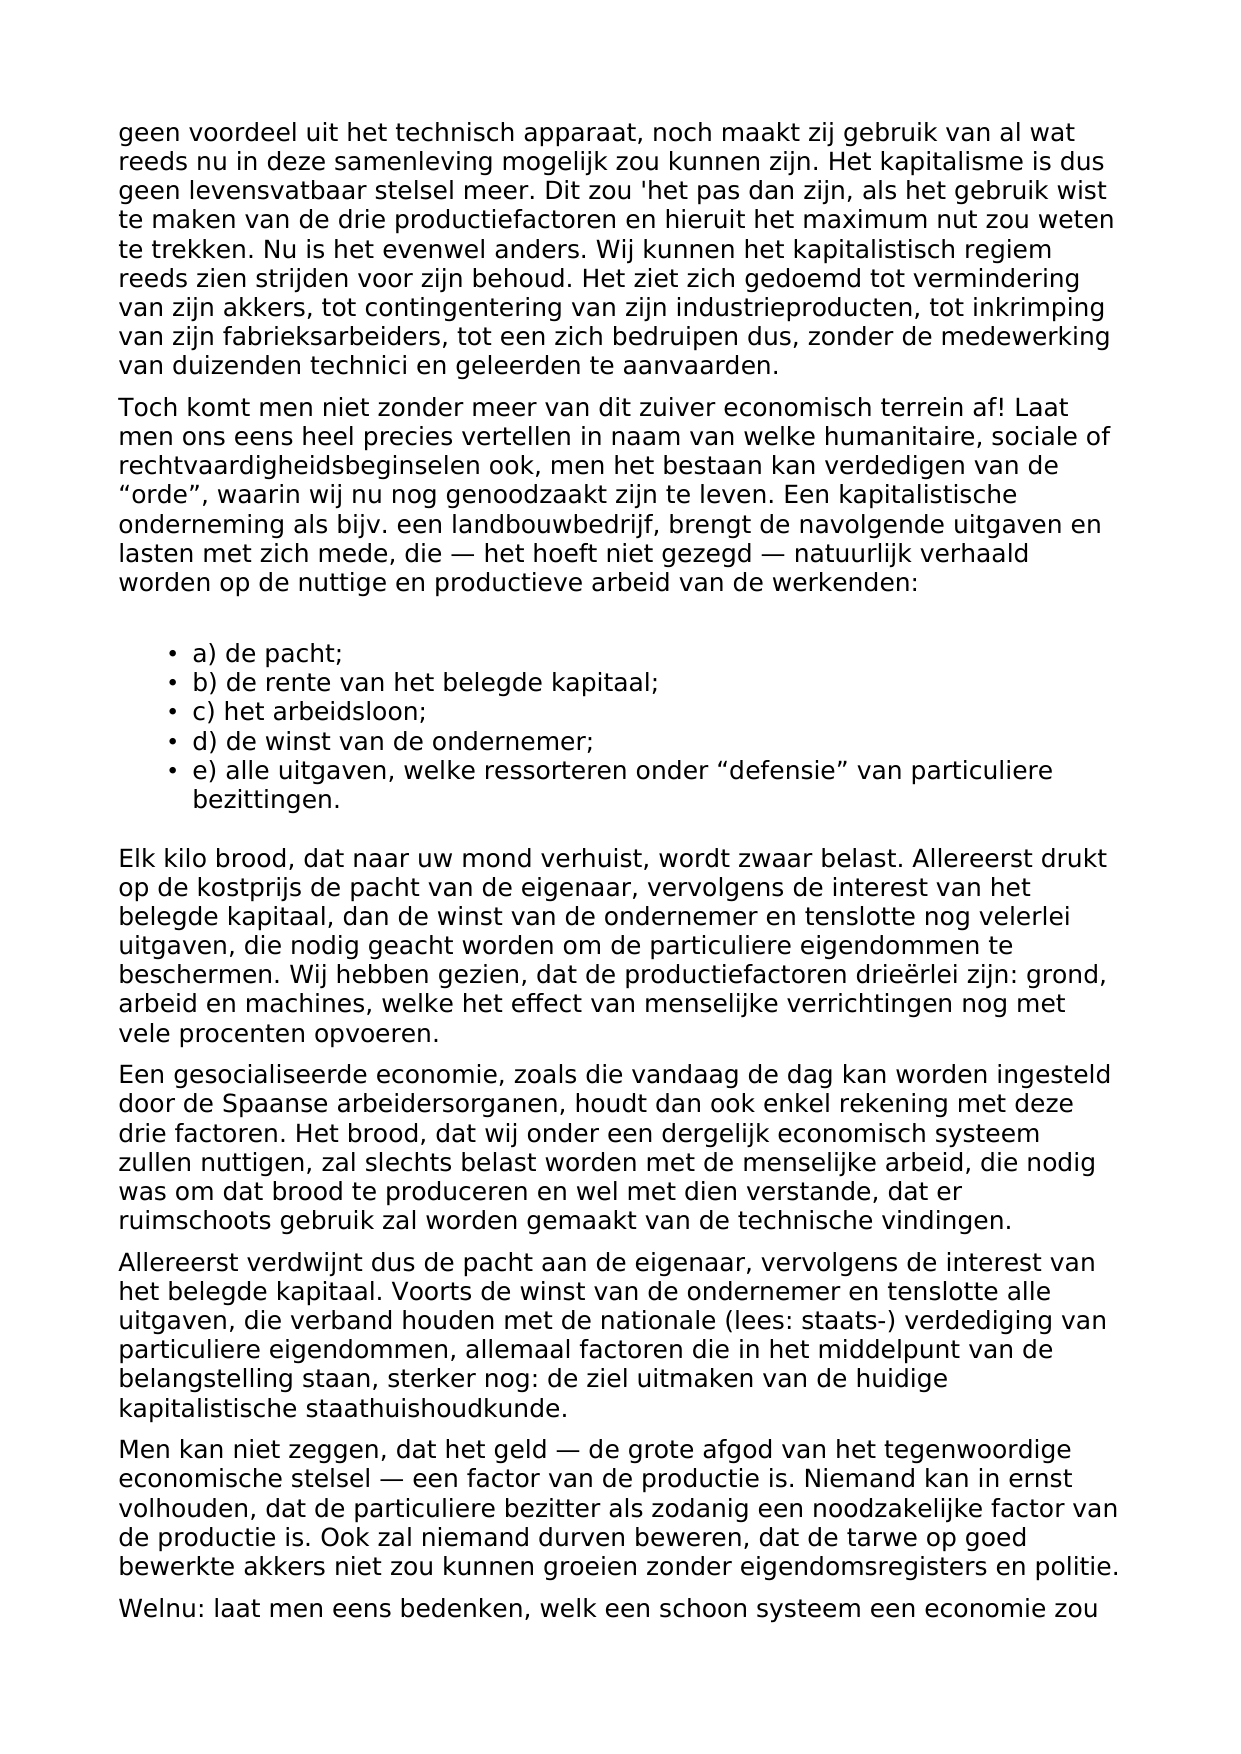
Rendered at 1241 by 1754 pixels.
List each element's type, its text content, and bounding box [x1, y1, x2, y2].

list b) de rente van het belegde kapitaal; [177, 668, 1122, 698]
text Een gesocialiseerde economie, zoals die vandaag de dag kan worden ingesteld door de Spaanse arbeidersorganen, houdt dan ook enkel rekening met deze drie factoren. Het brood, dat wij onder een dergelijk economisch systeem zullen nuttigen, zal slechts belast worden met de menselijke arbeid, die nodig was om dat brood te produceren en wel met dien verstande, dat er ruimschoots gebruik zal worden gemaakt van de technische vindingen. [118, 1060, 1122, 1235]
list e) alle uitgaven, welke ressorteren onder “defensie” van particuliere bezittingen. [177, 756, 1122, 814]
text Welnu: laat men eens bedenken, welk een schoon systeem een economie zou [118, 1594, 1122, 1623]
text Allereerst verdwijnt dus de pacht aan de eigenaar, vervolgens de interest van het belegde kapitaal. Voorts de winst van de ondernemer en tenslotte alle uitgaven, die verband houden met de nationale (lees: staats-) verdediging van particuliere eigendommen, allemaal factoren die in het middelpunt van de belangstelling staan, sterker nog: de ziel uitmaken van de huidige kapitalistische staathuishoudkunde. [118, 1248, 1122, 1423]
text Elk kilo brood, dat naar uw mond verhuist, wordt zwaar belast. Allereerst drukt op de kostprijs de pacht van de eigenaar, vervolgens de interest van het belegde kapitaal, dan de winst van de ondernemer en tenslotte nog velerlei uitgaven, die nodig geacht worden om de particuliere eigendommen te beschermen. Wij hebben gezien, dat de productiefactoren drieërlei zijn: grond, arbeid en machines, welke het effect van menselijke verrichtingen nog met vele procenten opvoeren. [118, 844, 1122, 1048]
text Men kan niet zeggen, dat het geld — de grote afgod van het tegenwoordige economische stelsel — een factor van de productie is. Niemand kan in ernst volhouden, dat de particuliere bezitter als zodanig een noodzakelijke factor van de productie is. Ook zal niemand durven beweren, dat de tarwe op goed bewerkte akkers niet zou kunnen groeien zonder eigendomsregisters en politie. [118, 1435, 1122, 1581]
text Toch komt men niet zonder meer van dit zuiver economisch terrein af! Laat men ons eens heel precies vertellen in naam van welke humanitaire, sociale of rechtvaardigheidsbeginselen ook, men het bestaan kan verdedigen van de “orde”, waarin wij nu nog genoodzaakt zijn te leven. Een kapitalistische onderneming als bijv. een landbouwbedrijf, brengt de navolgende uitgaven en lasten met zich mede, die — het hoeft niet gezegd — natuurlijk verhaald worden op de nuttige en productieve arbeid van de werkenden: [118, 393, 1122, 597]
text geen voordeel uit het technisch apparaat, noch maakt zij gebruik van al wat reeds nu in deze samenleving mogelijk zou kunnen zijn. Het kapitalisme is dus geen levensvatbaar stelsel meer. Dit zou 'het pas dan zijn, als het gebruik wist te maken van de drie productiefactoren en hieruit het maximum nut zou weten te trekken. Nu is het evenwel anders. Wij kunnen het kapitalistisch regiem reeds zien strijden voor zijn behoud. Het ziet zich gedoemd tot vermindering van zijn akkers, tot contingentering van zijn industrieproducten, tot inkrimping van zijn fabrieksarbeiders, tot een zich bedruipen dus, zonder de medewerking van duizenden technici en geleerden te aanvaarden. [118, 118, 1122, 381]
list d) de winst van de ondernemer; [177, 727, 1122, 756]
list c) het arbeidsloon; [177, 698, 1122, 727]
list a) de pacht; [177, 639, 1122, 668]
